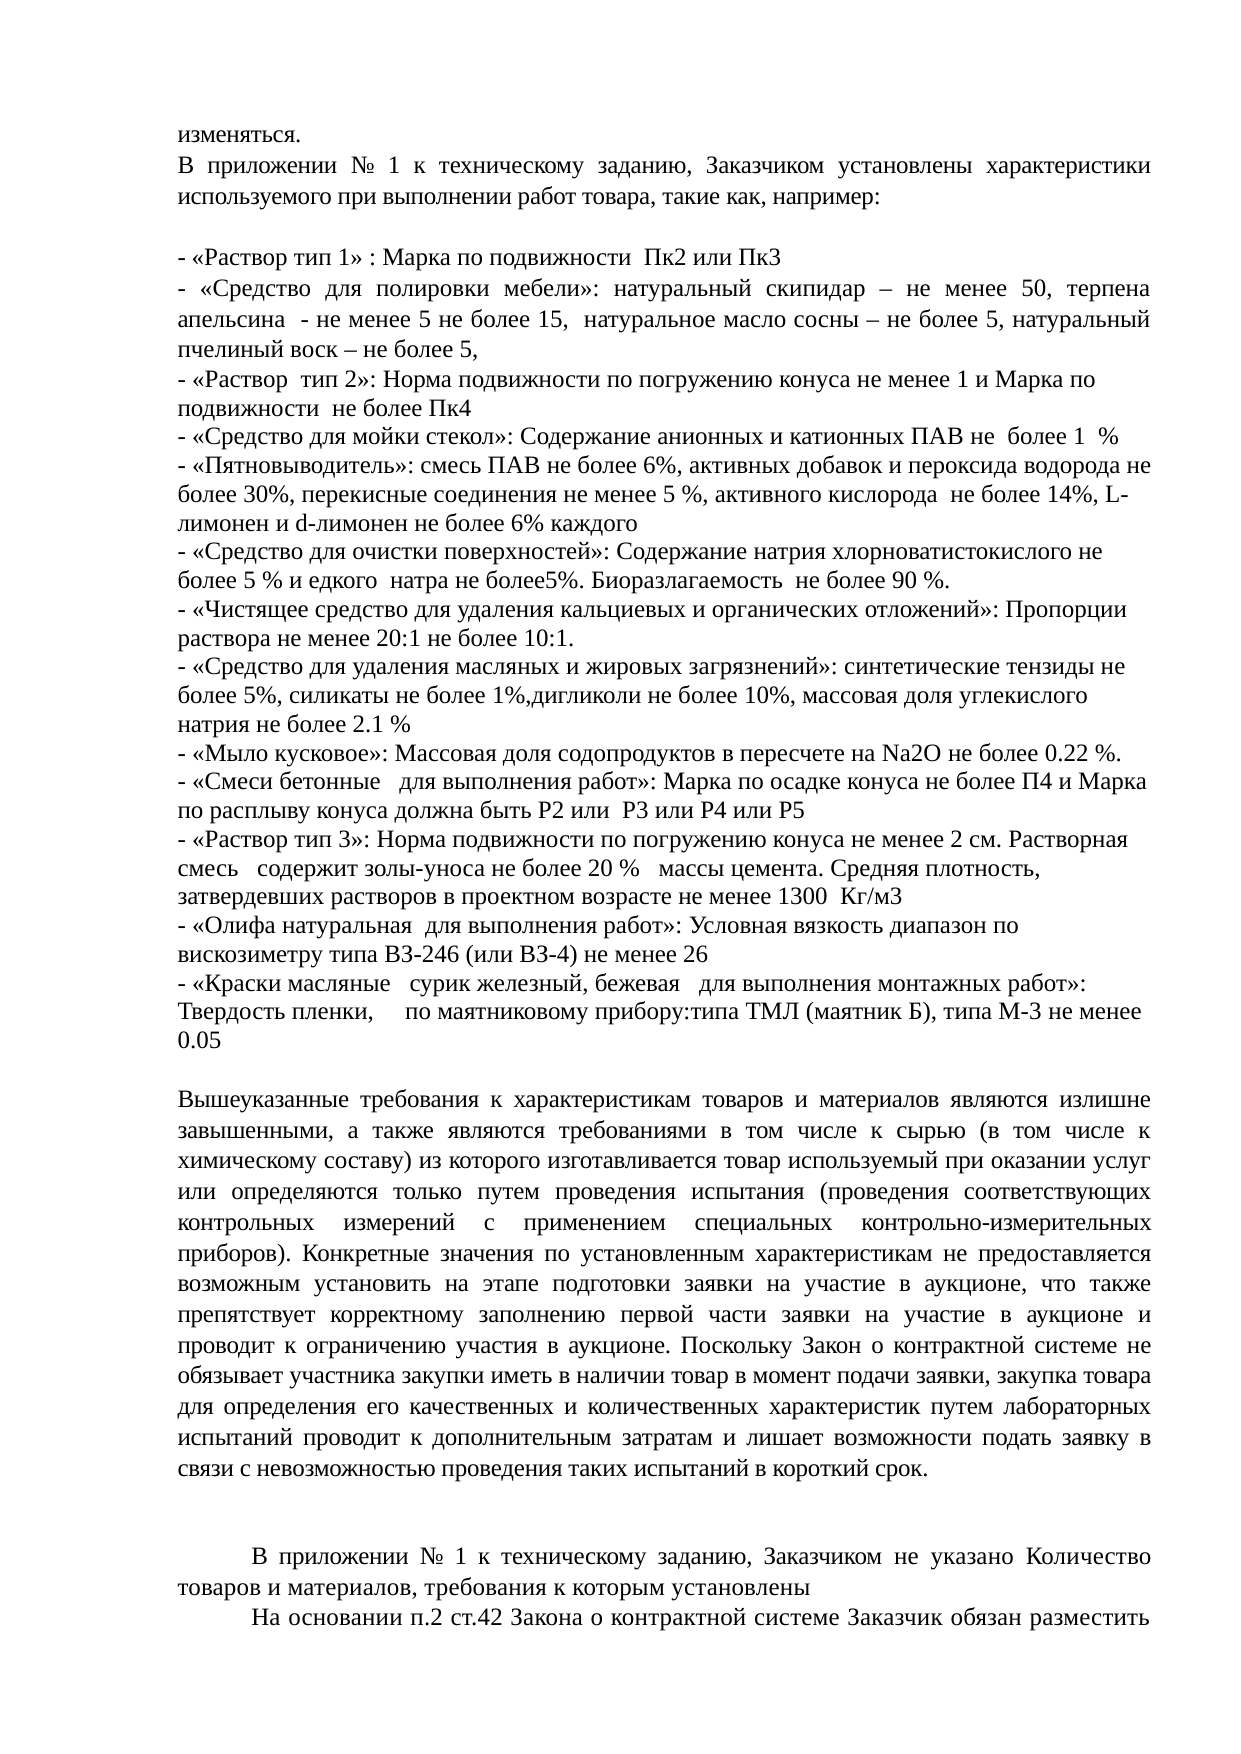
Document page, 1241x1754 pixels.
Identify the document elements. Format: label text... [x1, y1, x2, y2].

text На основании п.2 ст.42 Закона о контрактной системе Заказчик обязан разместить [177, 1601, 1152, 1632]
text - «Мыло кусковое»: Массовая доля содопродуктов в пересчете на Na2O не более 0.22 %. [177, 738, 1152, 766]
text - «Пятновыводитель»: смесь ПАВ не более 6%, активных добавок и пероксида водорода не более 30%, перекисные соединения не менее 5 %, активного кислорода не более 14%, L-лимонен и d-лимонен не более 6% каждого [177, 450, 1152, 536]
text - «Раствор тип 2»: Норма подвижности по погружению конуса не менее 1 и Марка по подвижности не более Пк4 [177, 364, 1152, 421]
text - «Средство для мойки стекол»: Содержание анионных и катионных ПАВ не более 1 % [177, 421, 1152, 450]
text - «Средство для полировки мебели»: натуральный скипидар – не менее 50, терпена апельсина - не менее 5 не более 15, натуральное масло сосны – не более 5, натуральный пчелиный воск – не более 5, [177, 272, 1152, 364]
text - «Олифа натуральная для выполнения работ»: Условная вязкость диапазон по вискозиметру типа ВЗ-246 (или ВЗ-4) не менее 26 [177, 910, 1152, 968]
text В приложении № 1 к техническому заданию, Заказчиком установлены характеристики используемого при выполнении работ товара, такие как, например: [177, 149, 1152, 210]
text - «Чистящее средство для удаления кальциевых и органических отложений»: Пропорции раствора не менее 20:1 не более 10:1. [177, 594, 1152, 651]
text - «Смеси бетонные для выполнения работ»: Марка по осадке конуса не более П4 и Марка по расплыву конуса должна быть Р2 или Р3 или Р4 или Р5 [177, 766, 1152, 824]
text - «Краски масляные сурик железный, бежевая для выполнения монтажных работ»: Твердость пленки, по маятниковому прибору:типа ТМЛ (маятник Б), типа М-3 не менее 0.05 [177, 968, 1152, 1054]
text - «Раствор тип 3»: Норма подвижности по погружению конуса не менее 2 см. Растворная смесь содержит золы-уноса не более 20 % массы цемента. Средняя плотность, затвердевших растворов в проектном возрасте не менее 1300 Кг/м3 [177, 824, 1152, 910]
text - «Раствор тип 1» : Марка по подвижности Пк2 или Пк3 [177, 241, 1152, 272]
text - «Средство для удаления масляных и жировых загрязнений»: синтетические тензиды не более 5%, силикаты не более 1%,дигликоли не более 10%, массовая доля углекислого натрия не более 2.1 % [177, 651, 1152, 738]
text изменяться. [177, 118, 1152, 149]
text В приложении № 1 к техническому заданию, Заказчиком не указано Количество товаров и материалов, требования к которым установлены [177, 1540, 1152, 1601]
text Вышеуказанные требования к характеристикам товаров и материалов являются излишне завышенными, а также являются требованиями в том числе к сырью (в том числе к химическому составу) из которого изготавливается товар используемый при оказании услуг или определяются только путем проведения испытания (проведения соответствующих контрольных измерений с применением специальных контрольно-измерительных приборов). Конкретные значения по установленным характеристикам не предоставляется возможным установить на этапе подготовки заявки на участие в аукционе, что также препятствует корректному заполнению первой части заявки на участие в аукционе и проводит к ограничению участия в аукционе. Поскольку Закон о контрактной системе не обязывает участника закупки иметь в наличии товар в момент подачи заявки, закупка товара для определения его качественных и количественных характеристик путем лабораторных испытаний проводит к дополнительным затратам и лишает возможности подать заявку в связи с невозможностью проведения таких испытаний в короткий срок. [177, 1083, 1152, 1482]
text - «Средство для очистки поверхностей»: Содержание натрия хлорноватистокислого не более 5 % и едкого натра не более5%. Биоразлагаемость не более 90 %. [177, 536, 1152, 594]
